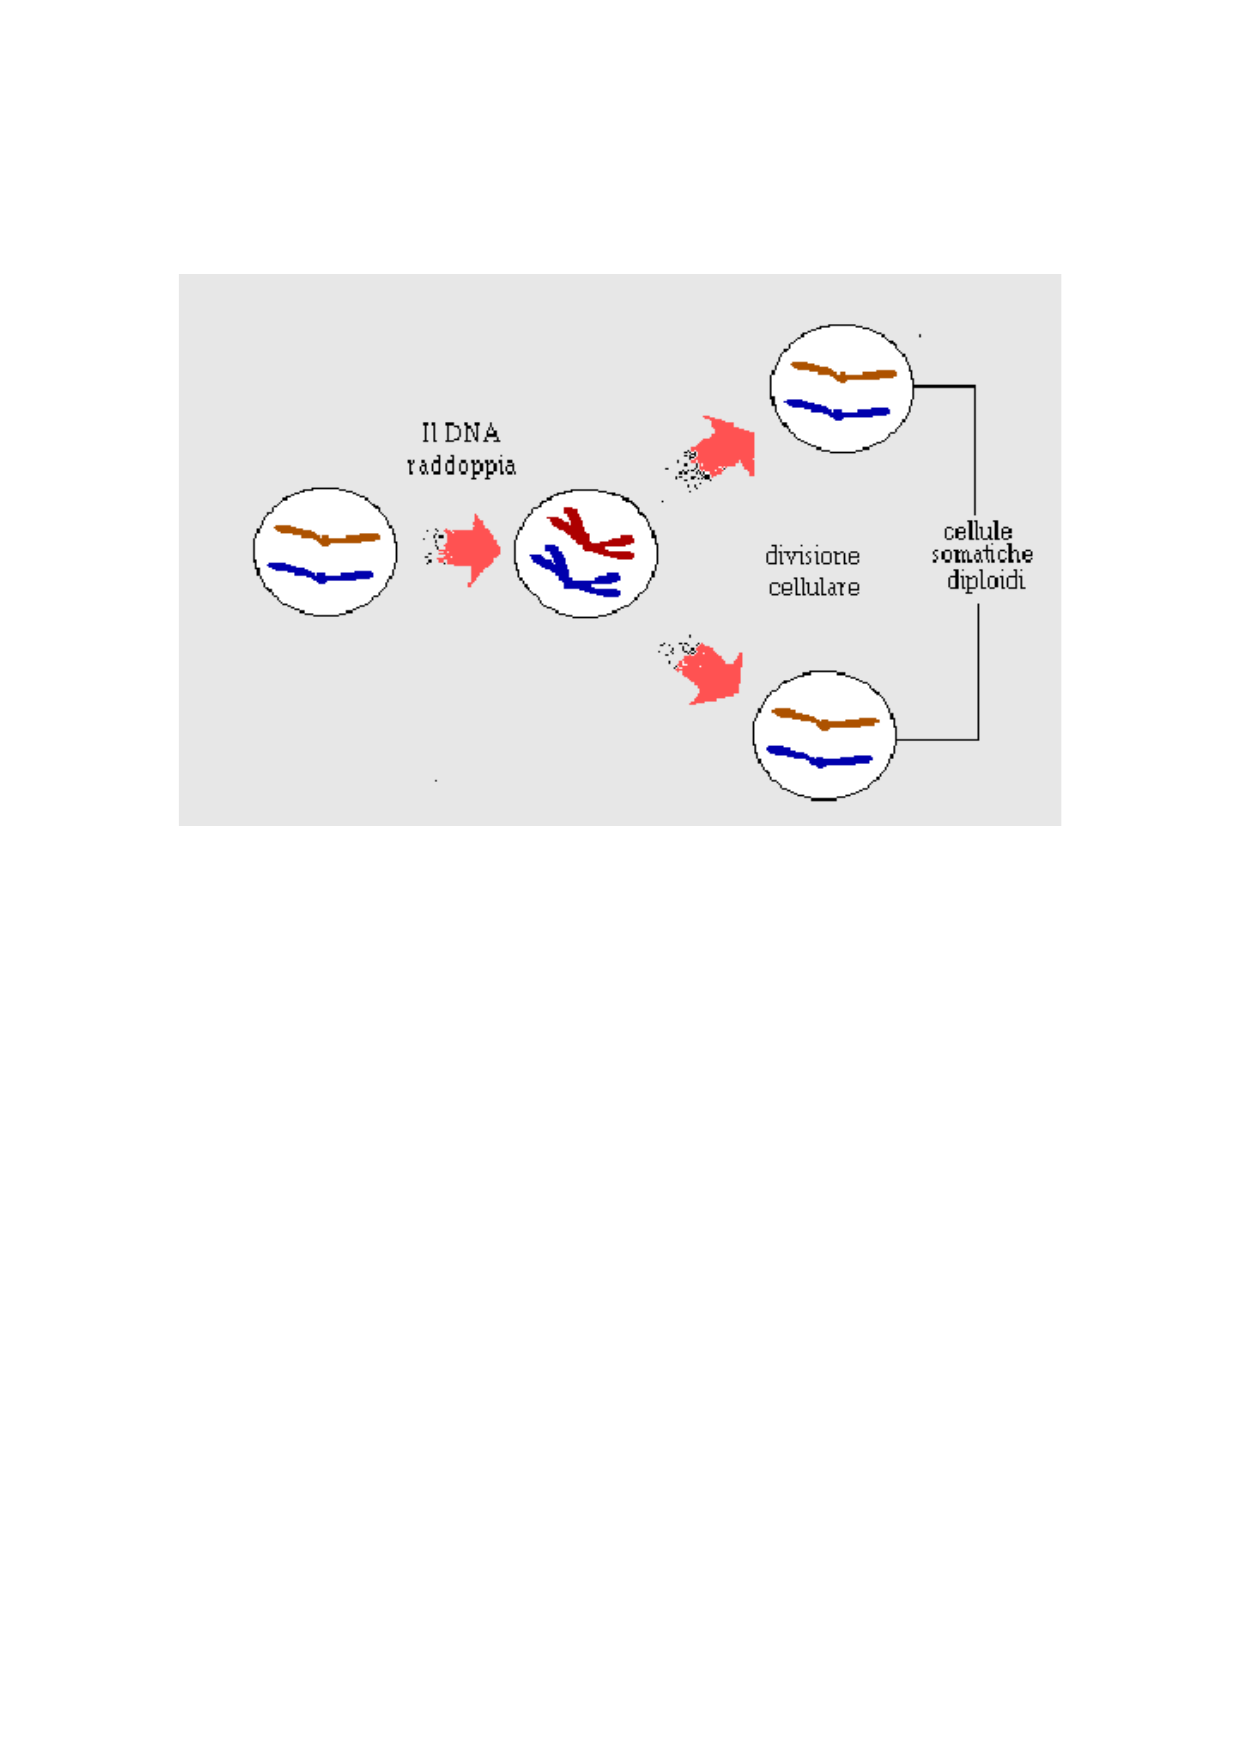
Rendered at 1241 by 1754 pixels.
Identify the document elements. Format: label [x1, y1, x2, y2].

picture [178, 274, 1062, 826]
